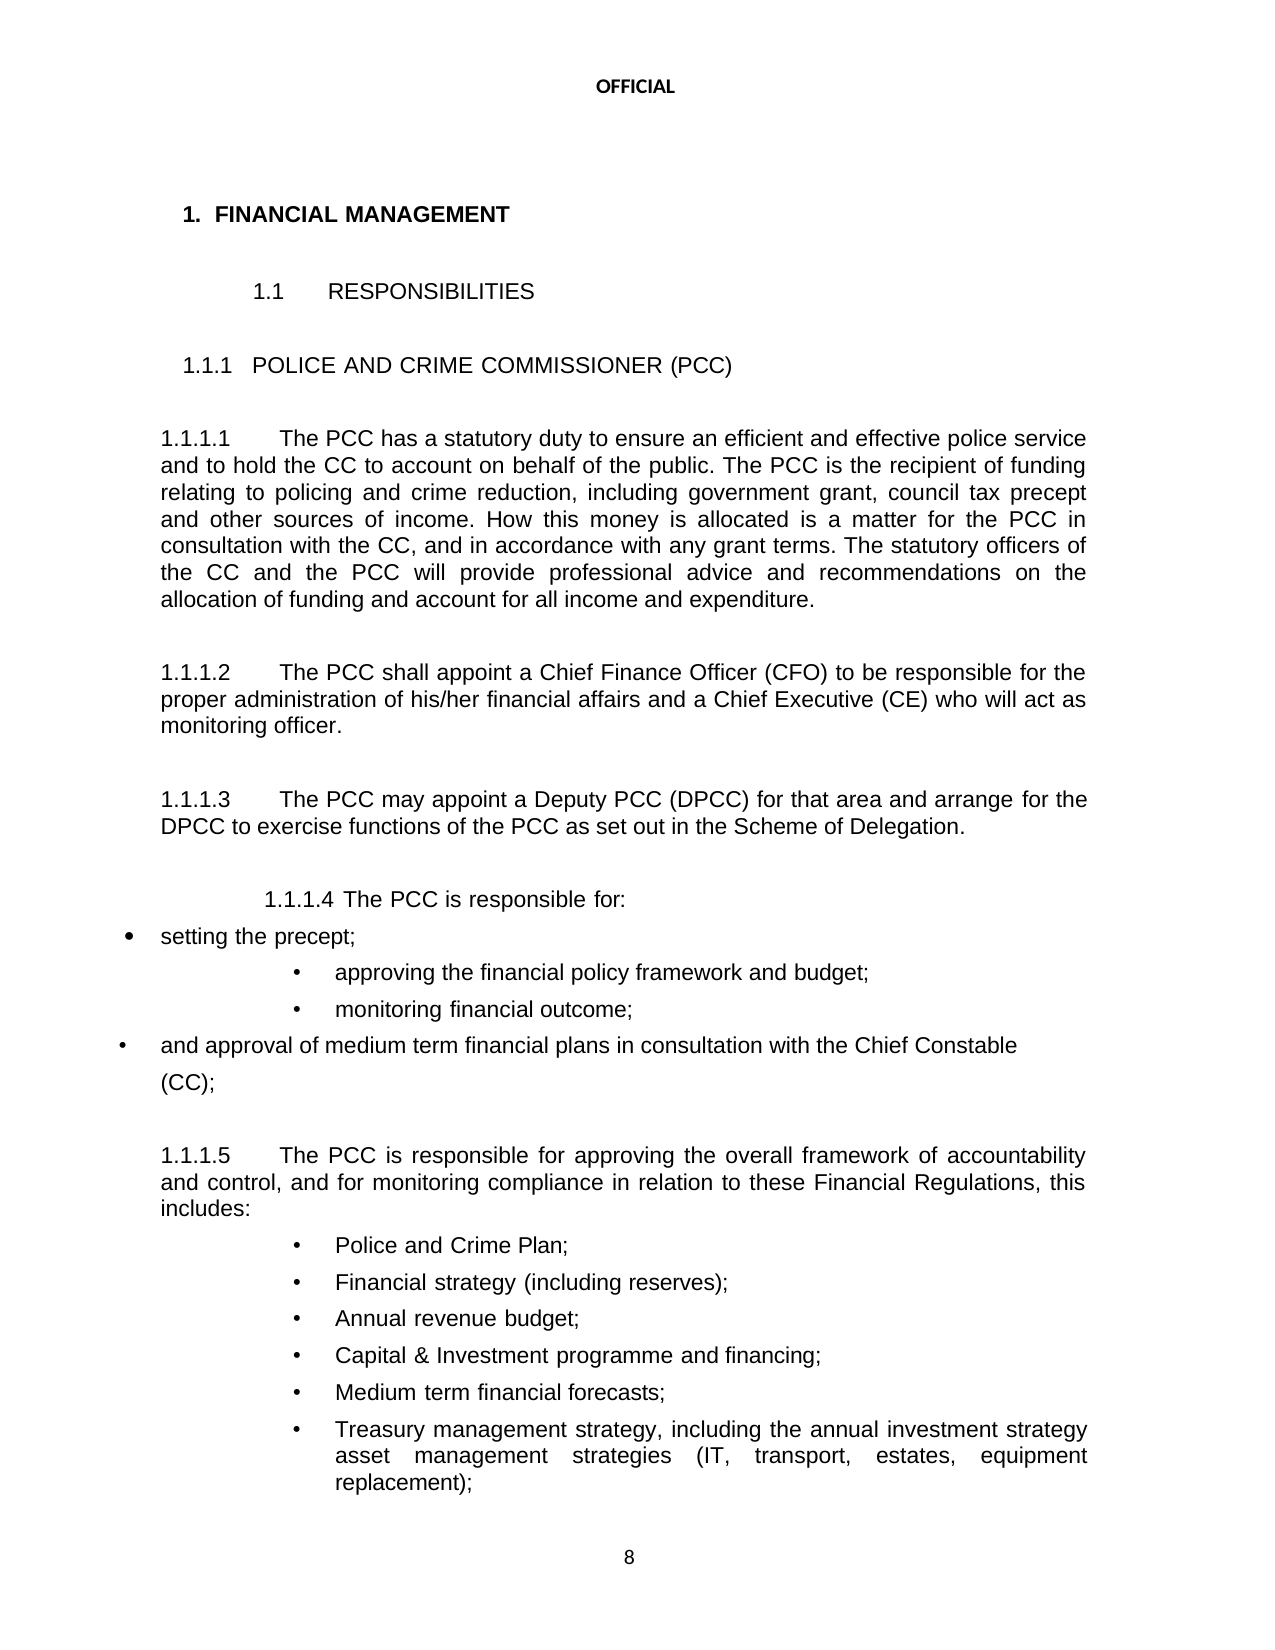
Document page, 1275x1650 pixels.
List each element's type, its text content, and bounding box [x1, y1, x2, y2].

list The PCC is responsible for: [264, 886, 1152, 912]
list Medium term financial forecasts; [293, 1379, 1152, 1405]
subtitle FINANCIAL MANAGEMENT [182, 201, 1152, 227]
list The PCC shall appoint a Chief Finance Officer (CFO) to be responsible for the proper administration of his/her financial affairs and a Chief Executive (CE) who will act as monitoring officer. [160, 659, 1087, 739]
list and approval of medium term financial plans in consultation with the Chief Constable (CC); [119, 1032, 1035, 1095]
subtitle RESPONSIBILITIES [253, 278, 1152, 304]
list setting the precept; [125, 923, 1152, 949]
list approving the financial policy framework and budget; [293, 959, 1152, 985]
list The PCC may appoint a Deputy PCC (DPCC) for that area and arrange for the DPCC to exercise functions of the PCC as set out in the Scheme of Delegation. [160, 786, 1088, 839]
list Police and Crime Plan; [293, 1232, 1152, 1258]
list Capital & Investment programme and financing; [293, 1342, 1152, 1368]
list The PCC is responsible for approving the overall framework of accountability and control, and for monitoring compliance in relation to these Financial Regulations, this includes: [160, 1142, 1087, 1221]
list Financial strategy (including reserves); [293, 1269, 1152, 1295]
list Treasury management strategy, including the annual investment strategy asset management strategies (IT, transport, estates, equipment replacement); [293, 1416, 1088, 1495]
list monitoring financial outcome; [293, 996, 1152, 1022]
subtitle POLICE AND CRIME COMMISSIONER (PCC) [182, 352, 1152, 378]
list Annual revenue budget; [293, 1305, 1152, 1332]
list The PCC has a statutory duty to ensure an efficient and effective police service and to hold the CC to account on behalf of the public. The PCC is the recipient of funding relating to policing and crime reduction, including government grant, council tax precept and other sources of income. How this money is allocated is a matter for the PCC in consultation with the CC, and in accordance with any grant terms. The statutory officers of the CC and the PCC will provide professional advice and recommendations on the allocation of funding and account for all income and expenditure. [160, 425, 1088, 613]
